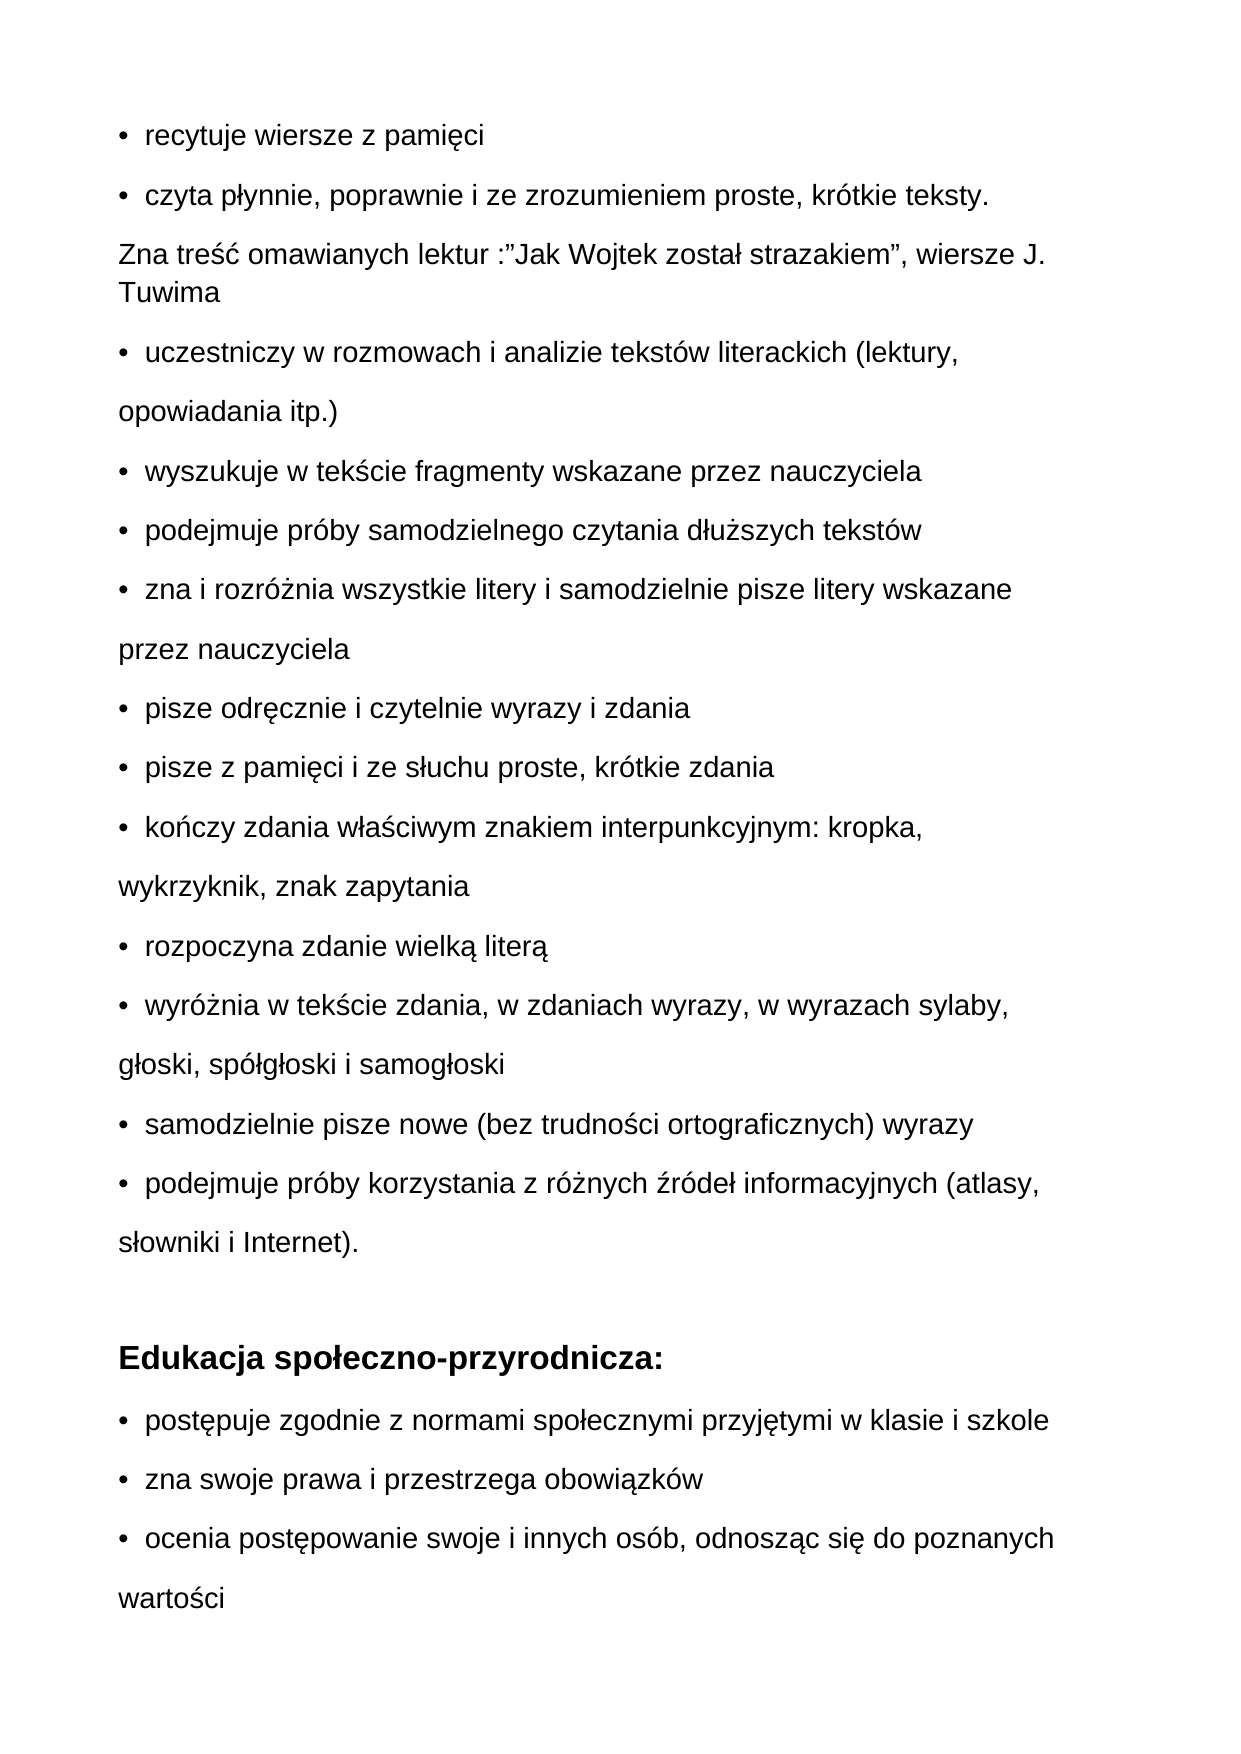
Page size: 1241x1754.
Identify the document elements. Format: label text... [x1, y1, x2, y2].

text • wyróżnia w tekście zdania, w zdaniach wyrazy, w wyrazach sylaby, [118, 988, 1122, 1021]
text opowiadania itp.) [118, 394, 1122, 428]
text • kończy zdania właściwym znakiem interpunkcyjnym: kropka, [118, 810, 1122, 843]
text Edukacja społeczno-przyrodnicza: [118, 1338, 1122, 1376]
text • podejmuje próby samodzielnego czytania dłuższych tekstów [118, 513, 1122, 546]
text przez nauczyciela [118, 632, 1122, 665]
text głoski, spółgłoski i samogłoski [118, 1047, 1122, 1081]
text • wyszukuje w tekście fragmenty wskazane przez nauczyciela [118, 453, 1122, 487]
text • czyta płynnie, poprawnie i ze zrozumieniem proste, krótkie teksty. [118, 177, 1122, 211]
text • samodzielnie pisze nowe (bez trudności ortograficznych) wyrazy [118, 1107, 1122, 1140]
text • zna i rozróżnia wszystkie litery i samodzielnie pisze litery wskazane [118, 572, 1122, 606]
text • postępuje zgodnie z normami społecznymi przyjętymi w klasie i szkole [118, 1403, 1122, 1436]
text • uczestniczy w rozmowach i analizie tekstów literackich (lektury, [118, 335, 1122, 368]
text wykrzyknik, znak zapytania [118, 869, 1122, 903]
text • zna swoje prawa i przestrzega obowiązków [118, 1462, 1122, 1496]
text • rozpoczyna zdanie wielką literą [118, 928, 1122, 962]
text • pisze odręcznie i czytelnie wyrazy i zdania [118, 691, 1122, 724]
text Zna treść omawianych lektur :”Jak Wojtek został strazakiem”, wiersze J. Tuwima [118, 237, 1122, 309]
text • recytuje wiersze z pamięci [118, 118, 1122, 152]
text • ocenia postępowanie swoje i innych osób, odnosząc się do poznanych [118, 1522, 1122, 1555]
text wartości [118, 1581, 1122, 1614]
text • pisze z pamięci i ze słuchu proste, krótkie zdania [118, 750, 1122, 784]
text słowniki i Internet). [118, 1225, 1122, 1259]
text • podejmuje próby korzystania z różnych źródeł informacyjnych (atlasy, [118, 1166, 1122, 1199]
